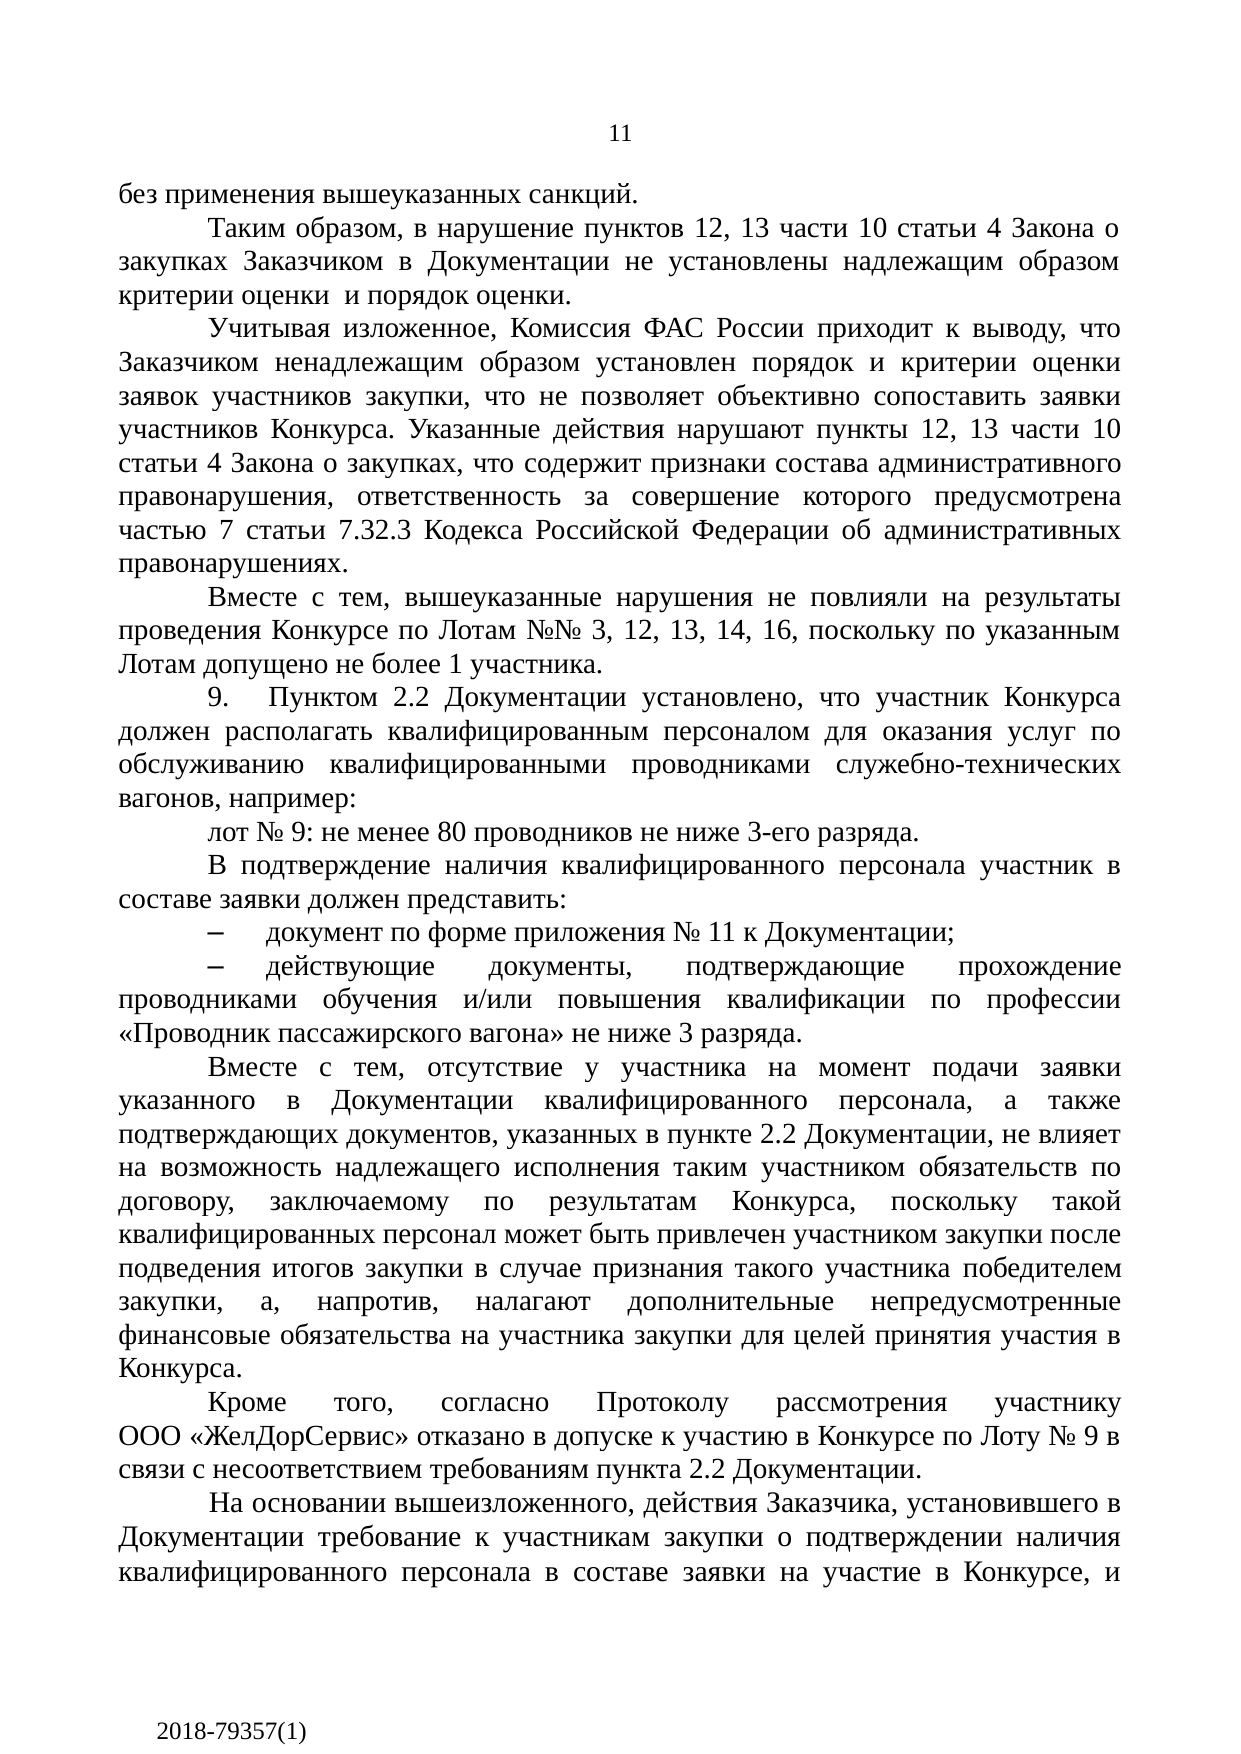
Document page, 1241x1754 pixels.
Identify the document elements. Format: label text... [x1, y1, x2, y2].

text Учитывая изложенное, Комиссия ФАС России приходит к выводу, что Заказчиком ненадлежащим образом установлен порядок и критерии оценки заявок участников закупки, что не позволяет объективно сопоставить заявки участников Конкурса. Указанные действия нарушают пункты 12, 13 части 10 статьи 4 Закона о закупках, что содержит признаки состава административного правонарушения, ответственность за совершение которого предусмотрена частью 7 статьи 7.32.3 Кодекса Российской Федерации об административных правонарушениях. [118, 311, 1122, 579]
text Кроме того, согласно Протоколу рассмотрения участнику ООО «ЖелДорСервис» отказано в допуске к участию в Конкурсе по Лоту № 9 в связи с несоответствием требованиям пункта 2.2 Документации. [118, 1384, 1122, 1485]
list документ по форме приложения № 11 к Документации; [118, 914, 1122, 948]
text без применения вышеуказанных санкций. [118, 176, 1121, 210]
list действующие документы, подтверждающие прохождение проводниками обучения и/или повышения квалификации по профессии «Проводник пассажирского вагона» не ниже 3 разряда. [118, 948, 1122, 1049]
text Таким образом, в нарушение пунктов 12, 13 части 10 статьи 4 Закона о закупках Заказчиком в Документации не установлены надлежащим образом критерии оценки и порядок оценки. [118, 210, 1121, 311]
list Пунктом 2.2 Документации установлено, что участник Конкурса должен располагать квалифицированным персоналом для оказания услуг по обслуживанию квалифицированными проводниками служебно-технических вагонов, например: [118, 679, 1122, 814]
text Вместе с тем, отсутствие у участника на момент подачи заявки указанного в Документации квалифицированного персонала, а также подтверждающих документов, указанных в пункте 2.2 Документации, не влияет на возможность надлежащего исполнения таким участником обязательств по договору, заключаемому по результатам Конкурса, поскольку такой квалифицированных персонал может быть привлечен участником закупки после подведения итогов закупки в случае признания такого участника победителем закупки, а, напротив, налагают дополнительные непредусмотренные финансовые обязательства на участника закупки для целей принятия участия в Конкурса. [118, 1049, 1122, 1384]
text лот № 9: не менее 80 проводников не ниже 3-его разряда. [118, 814, 1122, 847]
text Вместе с тем, вышеуказанные нарушения не повлияли на результаты проведения Конкурсе по Лотам №№ 3, 12, 13, 14, 16, поскольку по указанным Лотам допущено не более 1 участника. [118, 579, 1122, 679]
text На основании вышеизложенного, действия Заказчика, установившего в Документации требование к участникам закупки о подтверждении наличия квалифицированного персонала в составе заявки на участие в Конкурсе, и [118, 1485, 1122, 1587]
text В подтверждение наличия квалифицированного персонала участник в составе заявки должен представить: [118, 847, 1122, 914]
